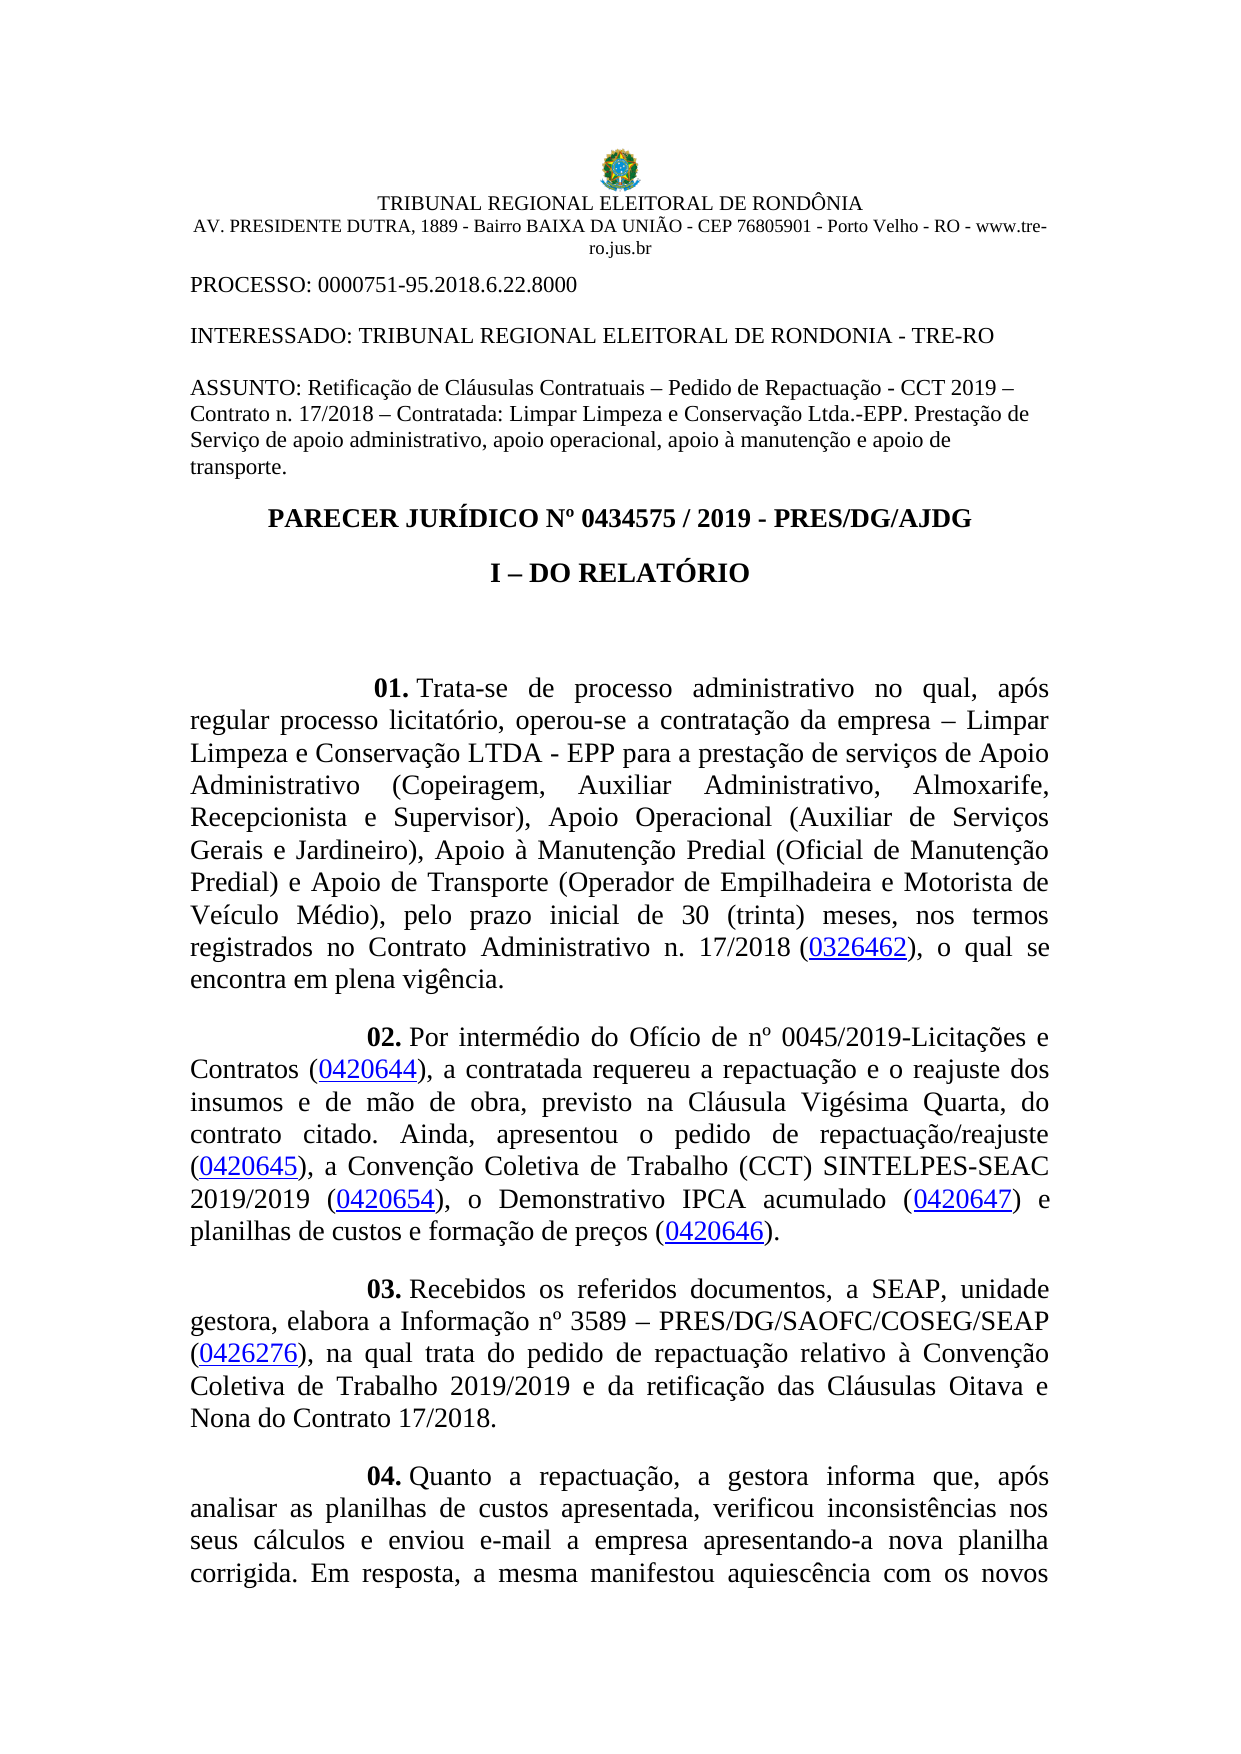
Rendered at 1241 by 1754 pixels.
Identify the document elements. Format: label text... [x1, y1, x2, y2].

text 02. Por intermédio do Ofício de nº 0045/2019-Licitações e Contratos (0420644), a contratada requereu a repactuação e o reajuste dos insumos e de mão de obra, previsto na Cláusula Vigésima Quarta, do contrato citado. Ainda, apresentou o pedido de repactuação/reajuste (0420645), a Convenção Coletiva de Trabalho (CCT) SINTELPES-SEAC 2019/2019 (0420654), o Demonstrativo IPCA acumulado (0420647) e planilhas de custos e formação de preços (0420646). [190, 1020, 1051, 1247]
text ASSUNTO: Retificação de Cláusulas Contratuais – Pedido de Repactuação - CCT 2019 – Contrato n. 17/2018 – Contratada: Limpar Limpeza e Conservação Ltda.-EPP. Prestação de Serviço de apoio administrativo, apoio operacional, apoio à manutenção e apoio de transporte. [190, 374, 1051, 479]
text TRIBUNAL REGIONAL ELEITORAL DE RONDÔNIA [177, 191, 1063, 215]
text 03. Recebidos os referidos documentos, a SEAP, unidade gestora, elabora a Informação nº 3589 – PRES/DG/SAOFC/COSEG/SEAP (0426276), na qual trata do pedido de repactuação relativo à Convenção Coletiva de Trabalho 2019/2019 e da retificação das Cláusulas Oitava e Nona do Contrato 17/2018. [190, 1272, 1051, 1434]
text Parecer Jurídico Nº 0434575 / 2019 - PRES/DG/AJDG [177, 502, 1063, 533]
text AV. PRESIDENTE DUTRA, 1889 - Bairro BAIXA DA UNIÃO - CEP 76805901 - Porto Velho - RO - www.tre-ro.jus.br [177, 215, 1063, 258]
text INTERESSADO: TRIBUNAL REGIONAL ELEITORAL DE RONDONIA - TRE-RO [190, 322, 1051, 349]
text I – DO RELATÓRIO [190, 556, 1051, 588]
text PROCESSO: 0000751-95.2018.6.22.8000 [190, 271, 1051, 297]
text 01. Trata-se de processo administrativo no qual, após regular processo licitatório, operou-se a contratação da empresa – Limpar Limpeza e Conservação LTDA - EPP para a prestação de serviços de Apoio Administrativo (Copeiragem, Auxiliar Administrativo, Almoxarife, Recepcionista e Supervisor), Apoio Operacional (Auxiliar de Serviços Gerais e Jardineiro), Apoio à Manutenção Predial (Oficial de Manutenção Predial) e Apoio de Transporte (Operador de Empilhadeira e Motorista de Veículo Médio), pelo prazo inicial de 30 (trinta) meses, nos termos registrados no Contrato Administrativo n. 17/2018 (0326462), o qual se encontra em plena vigência. [190, 671, 1051, 995]
text 04. Quanto a repactuação, a gestora informa que, após analisar as planilhas de custos apresentada, verificou inconsistências nos seus cálculos e enviou e-mail a empresa apresentando-a nova planilha corrigida. Em resposta, a mesma manifestou aquiescência com os novos [190, 1459, 1051, 1588]
